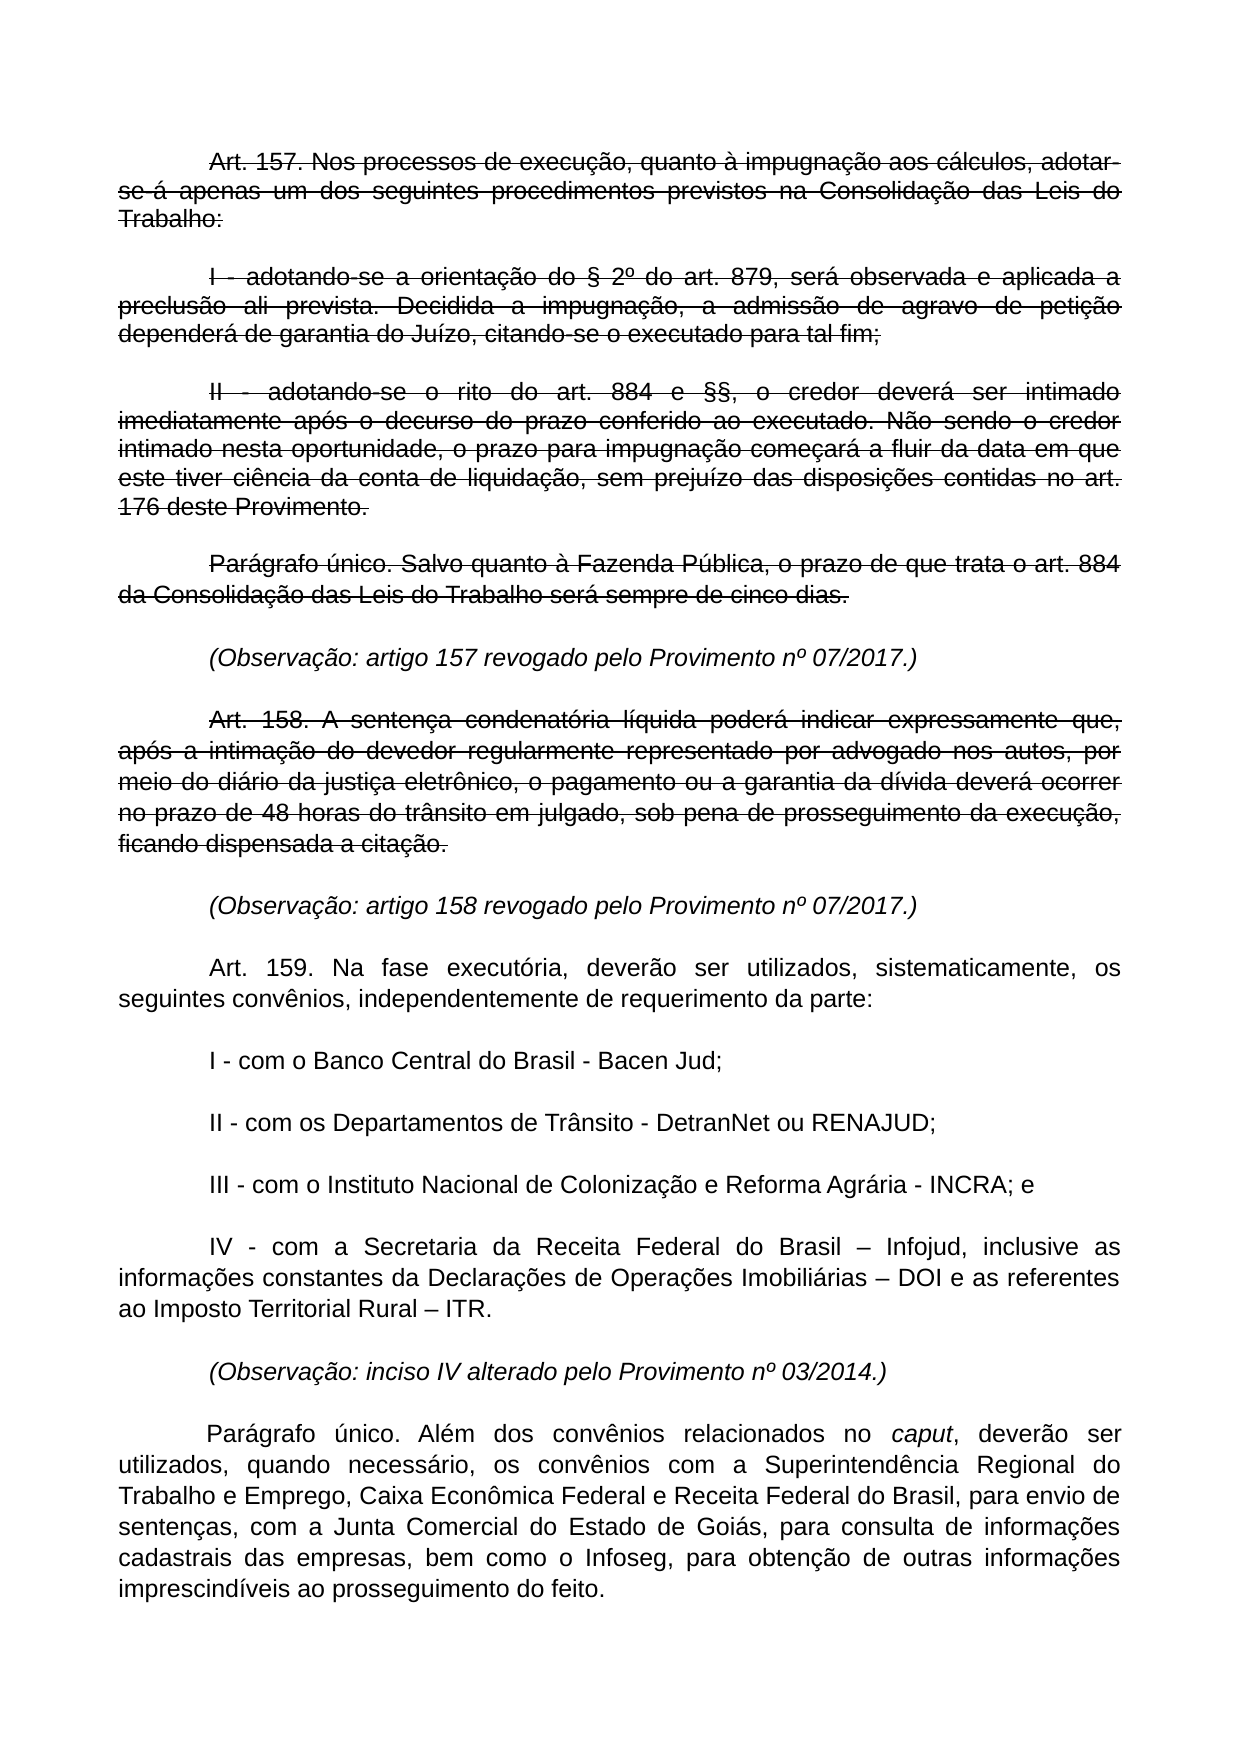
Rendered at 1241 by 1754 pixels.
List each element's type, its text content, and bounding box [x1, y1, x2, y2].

text II - adotando-se o rito do art. 884 e §§, o credor deverá ser intimado imediatamente após o decurso do prazo conferido ao executado. Não sendo o credor intimado nesta oportunidade, o prazo para impugnação começará a fluir da data em que este tiver ciência da conta de liquidação, sem prejuízo das disposições contidas no art. 176 deste Provimento. [118, 377, 1122, 479]
text (Observação: inciso IV alterado pelo Provimento nº 03/2014.) [118, 1356, 1122, 1385]
text (Observação: artigo 157 revogado pelo Provimento nº 07/2017.) [118, 642, 1122, 671]
text Art. 158. A sentença condenatória líquida poderá indicar expressamente que, após a intimação do devedor regularmente representado por advogado nos autos, por meio do diário da justiça eletrônico, o pagamento ou a garantia da dívida deverá ocorrer no prazo de 48 horas do trânsito em julgado, sob pena de prosseguimento da execução, ficando dispensada a citação. [118, 704, 1122, 783]
text I - com o Banco Central do Brasil - Bacen Jud; [118, 1046, 1122, 1075]
text II - adotando-se o rito do art. 884 e §§, o credor deverá ser intimado imediatamente após o decurso do prazo conferido ao executado. Não sendo o credor intimado nesta oportunidade, o prazo para impugnação começará a fluir da data em que este tiver ciência da conta de liquidação, sem prejuízo das disposições contidas no art. 176 deste Provimento. [118, 480, 1122, 521]
text Art. 157. Nos processos de execução, quanto à impugnação aos cálculos, adotar-se-á apenas um dos seguintes procedimentos previstos na Consolidação das Leis do Trabalho: [118, 193, 1122, 233]
text Art. 157. Nos processos de execução, quanto à impugnação aos cálculos, adotar-se-á apenas um dos seguintes procedimentos previstos na Consolidação das Leis do Trabalho: [118, 147, 1122, 191]
text Parágrafo único. Salvo quanto à Fazenda Pública, o prazo de que trata o art. 884 da Consolidação das Leis do Trabalho será sempre de cinco dias. [118, 549, 1122, 609]
text (Observação: artigo 158 revogado pelo Provimento nº 07/2017.) [118, 891, 1122, 919]
text Art. 158. A sentença condenatória líquida poderá indicar expressamente que, após a intimação do devedor regularmente representado por advogado nos autos, por meio do diário da justiça eletrônico, o pagamento ou a garantia da dívida deverá ocorrer no prazo de 48 horas do trânsito em julgado, sob pena de prosseguimento da execução, ficando dispensada a citação. [118, 784, 1122, 857]
text I - adotando-se a orientação do § 2º do art. 879, será observada e aplicada a preclusão ali prevista. Decidida a impugnação, a admissão de agravo de petição dependerá de garantia do Juízo, citando-se o executado para tal fim; [118, 262, 1122, 306]
text III - com o Instituto Nacional de Colonização e Reforma Agrária - INCRA; e [118, 1170, 1122, 1199]
text II - com os Departamentos de Trânsito - DetranNet ou RENAJUD; [118, 1108, 1122, 1137]
text Parágrafo único. Além dos convênios relacionados no caput, deverão ser utilizados, quando necessário, os convênios com a Superintendência Regional do Trabalho e Emprego, Caixa Econômica Federal e Receita Federal do Brasil, para envio de sentenças, com a Junta Comercial do Estado de Goiás, para consulta de informações cadastrais das empresas, bem como o Infoseg, para obtenção de outras informações imprescindíveis ao prosseguimento do feito. [118, 1418, 1122, 1602]
text I - adotando-se a orientação do § 2º do art. 879, será observada e aplicada a preclusão ali prevista. Decidida a impugnação, a admissão de agravo de petição dependerá de garantia do Juízo, citando-se o executado para tal fim; [118, 308, 1122, 348]
text Art. 159. Na fase executória, deverão ser utilizados, sistematicamente, os seguintes convênios, independentemente de requerimento da parte: [118, 953, 1122, 1013]
text IV - com a Secretaria da Receita Federal do Brasil – Infojud, inclusive as informações constantes da Declarações de Operações Imobiliárias – DOI e as referentes ao Imposto Territorial Rural – ITR. [118, 1232, 1122, 1323]
